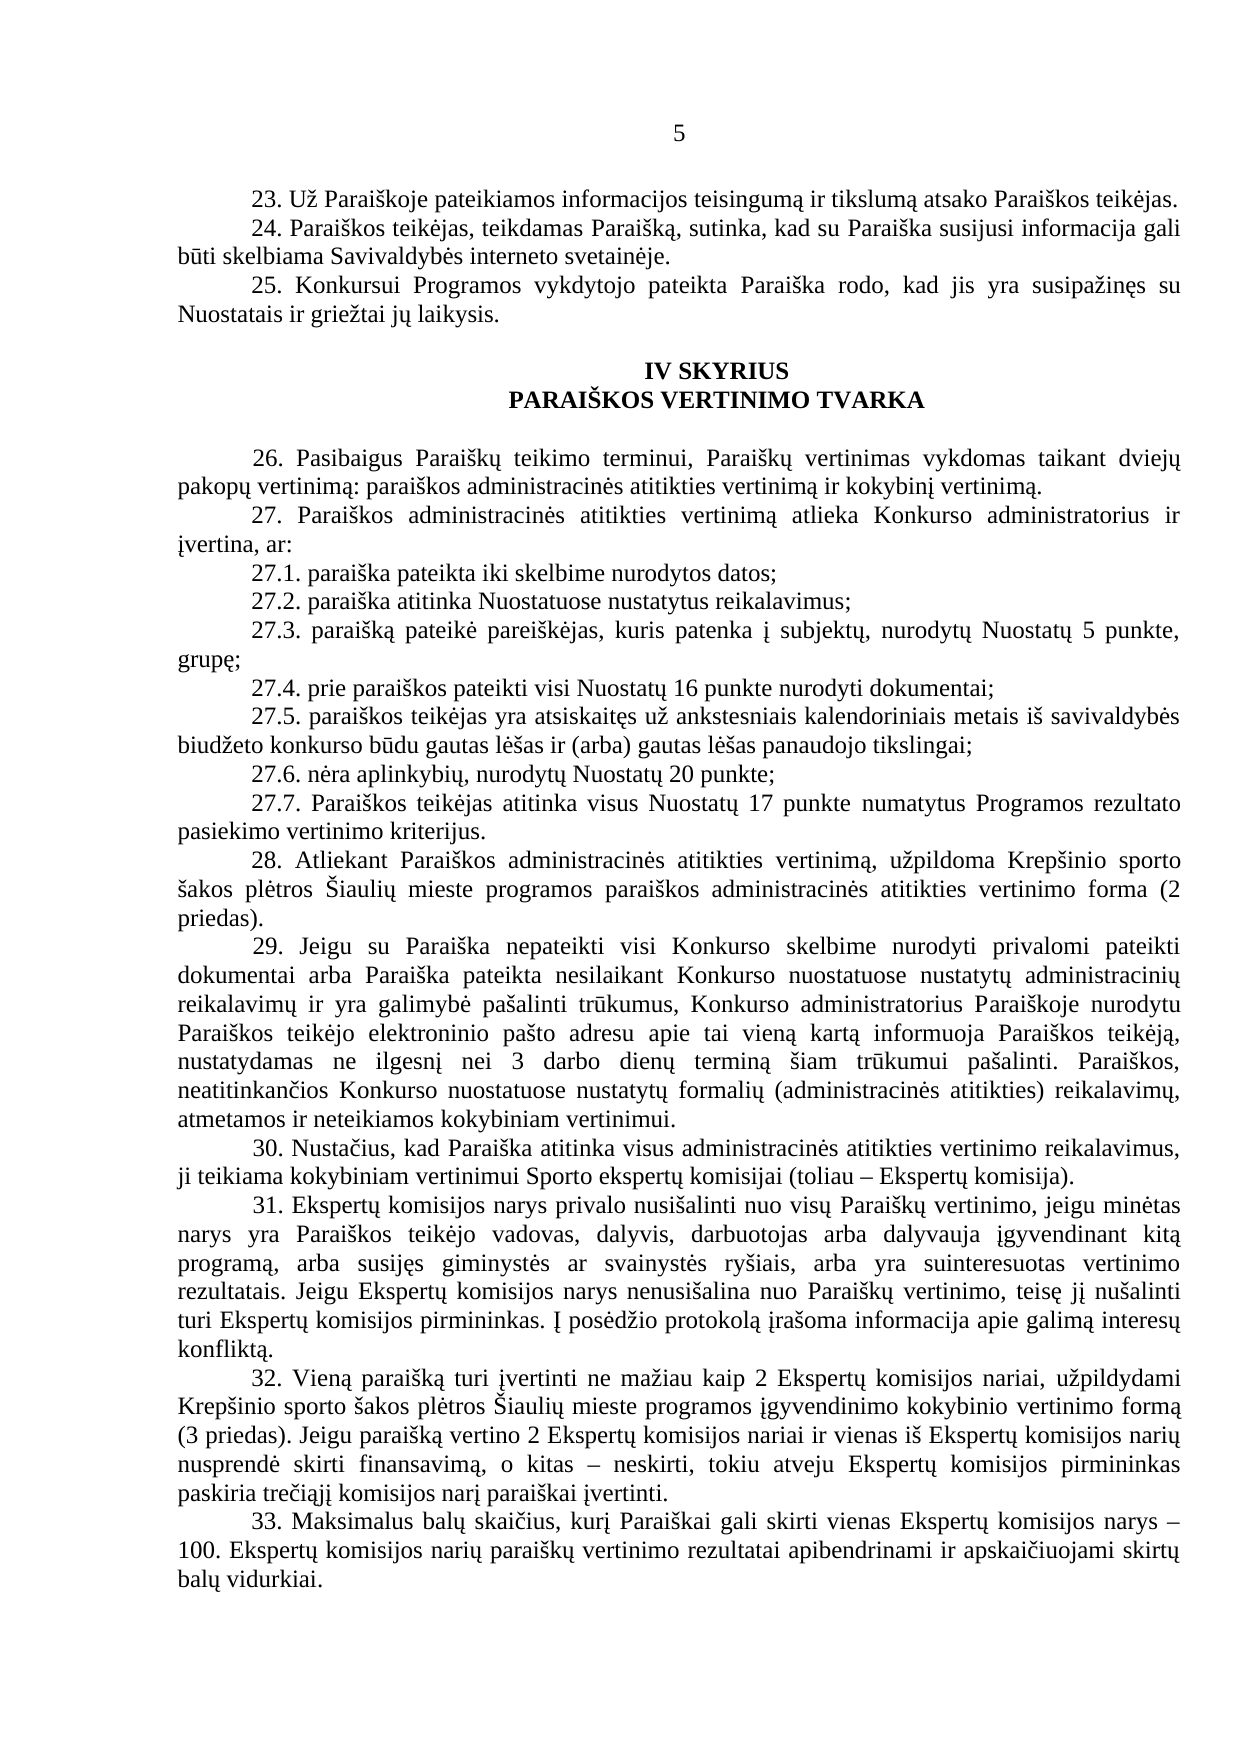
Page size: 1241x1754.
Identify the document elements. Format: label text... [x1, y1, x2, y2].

text IV SKYRIUS [177, 356, 1181, 385]
text PARAIŠKOS VERTINIMO TVARKA [177, 385, 1181, 414]
text 27. Paraiškos administracinės atitikties vertinimą atlieka Konkurso administratorius ir įvertina, ar: [177, 500, 1181, 558]
text 25. Konkursui Programos vykdytojo pateikta Paraiška rodo, kad jis yra susipažinęs su Nuostatais ir griežtai jų laikysis. [177, 270, 1181, 328]
text 27.5. paraiškos teikėjas yra atsiskaitęs už ankstesniais kalendoriniais metais iš savivaldybės biudžeto konkurso būdu gautas lėšas ir (arba) gautas lėšas panaudojo tikslingai; [177, 701, 1181, 759]
text 30. Nustačius, kad Paraiška atitinka visus administracinės atitikties vertinimo reikalavimus, ji teikiama kokybiniam vertinimui Sporto ekspertų komisijai (toliau – Ekspertų komisija). [177, 1133, 1181, 1190]
text 26. Pasibaigus Paraiškų teikimo terminui, Paraiškų vertinimas vykdomas taikant dviejų pakopų vertinimą: paraiškos administracinės atitikties vertinimą ir kokybinį vertinimą. [177, 443, 1181, 500]
text 27.7. Paraiškos teikėjas atitinka visus Nuostatų 17 punkte numatytus Programos rezultato pasiekimo vertinimo kriterijus. [177, 788, 1181, 845]
text 32. Vieną paraišką turi įvertinti ne mažiau kaip 2 Ekspertų komisijos nariai, užpildydami Krepšinio sporto šakos plėtros Šiaulių mieste programos įgyvendinimo kokybinio vertinimo formą (3 priedas). Jeigu paraišką vertino 2 Ekspertų komisijos nariai ir vienas iš Ekspertų komisijos narių nusprendė skirti finansavimą, o kitas – neskirti, tokiu atveju Ekspertų komisijos pirmininkas paskiria trečiąjį komisijos narį paraiškai įvertinti. [177, 1363, 1181, 1506]
text 31. Ekspertų komisijos narys privalo nusišalinti nuo visų Paraiškų vertinimo, jeigu minėtas narys yra Paraiškos teikėjo vadovas, dalyvis, darbuotojas arba dalyvauja įgyvendinant kitą programą, arba susijęs giminystės ar svainystės ryšiais, arba yra suinteresuotas vertinimo rezultatais. Jeigu Ekspertų komisijos narys nenusišalina nuo Paraiškų vertinimo, teisę jį nušalinti turi Ekspertų komisijos pirmininkas. Į posėdžio protokolą įrašoma informacija apie galimą interesų konfliktą. [177, 1190, 1181, 1363]
text 28. Atliekant Paraiškos administracinės atitikties vertinimą, užpildoma Krepšinio sporto šakos plėtros Šiaulių mieste programos paraiškos administracinės atitikties vertinimo forma (2 priedas). [177, 845, 1181, 931]
text 24. Paraiškos teikėjas, teikdamas Paraišką, sutinka, kad su Paraiška susijusi informacija gali būti skelbiama Savivaldybės interneto svetainėje. [177, 213, 1181, 270]
text 27.6. nėra aplinkybių, nurodytų Nuostatų 20 punkte; [177, 759, 1181, 788]
text 27.4. prie paraiškos pateikti visi Nuostatų 16 punkte nurodyti dokumentai; [177, 673, 1181, 701]
text 23. Už Paraiškoje pateikiamos informacijos teisingumą ir tikslumą atsako Paraiškos teikėjas. [177, 184, 1181, 213]
text 33. Maksimalus balų skaičius, kurį Paraiškai gali skirti vienas Ekspertų komisijos narys – 100. Ekspertų komisijos narių paraiškų vertinimo rezultatai apibendrinami ir apskaičiuojami skirtų balų vidurkiai. [177, 1506, 1181, 1593]
text 27.3. paraišką pateikė pareiškėjas, kuris patenka į subjektų, nurodytų Nuostatų 5 punkte, grupę; [177, 615, 1181, 673]
text 27.1. paraiška pateikta iki skelbime nurodytos datos; [177, 558, 1181, 586]
text 27.2. paraiška atitinka Nuostatuose nustatytus reikalavimus; [177, 586, 1181, 615]
text 29. Jeigu su Paraiška nepateikti visi Konkurso skelbime nurodyti privalomi pateikti dokumentai arba Paraiška pateikta nesilaikant Konkurso nuostatuose nustatytų administracinių reikalavimų ir yra galimybė pašalinti trūkumus, Konkurso administratorius Paraiškoje nurodytu Paraiškos teikėjo elektroninio pašto adresu apie tai vieną kartą informuoja Paraiškos teikėją, nustatydamas ne ilgesnį nei 3 darbo dienų terminą šiam trūkumui pašalinti. Paraiškos, neatitinkančios Konkurso nuostatuose nustatytų formalių (administracinės atitikties) reikalavimų, atmetamos ir neteikiamos kokybiniam vertinimui. [177, 931, 1181, 1133]
